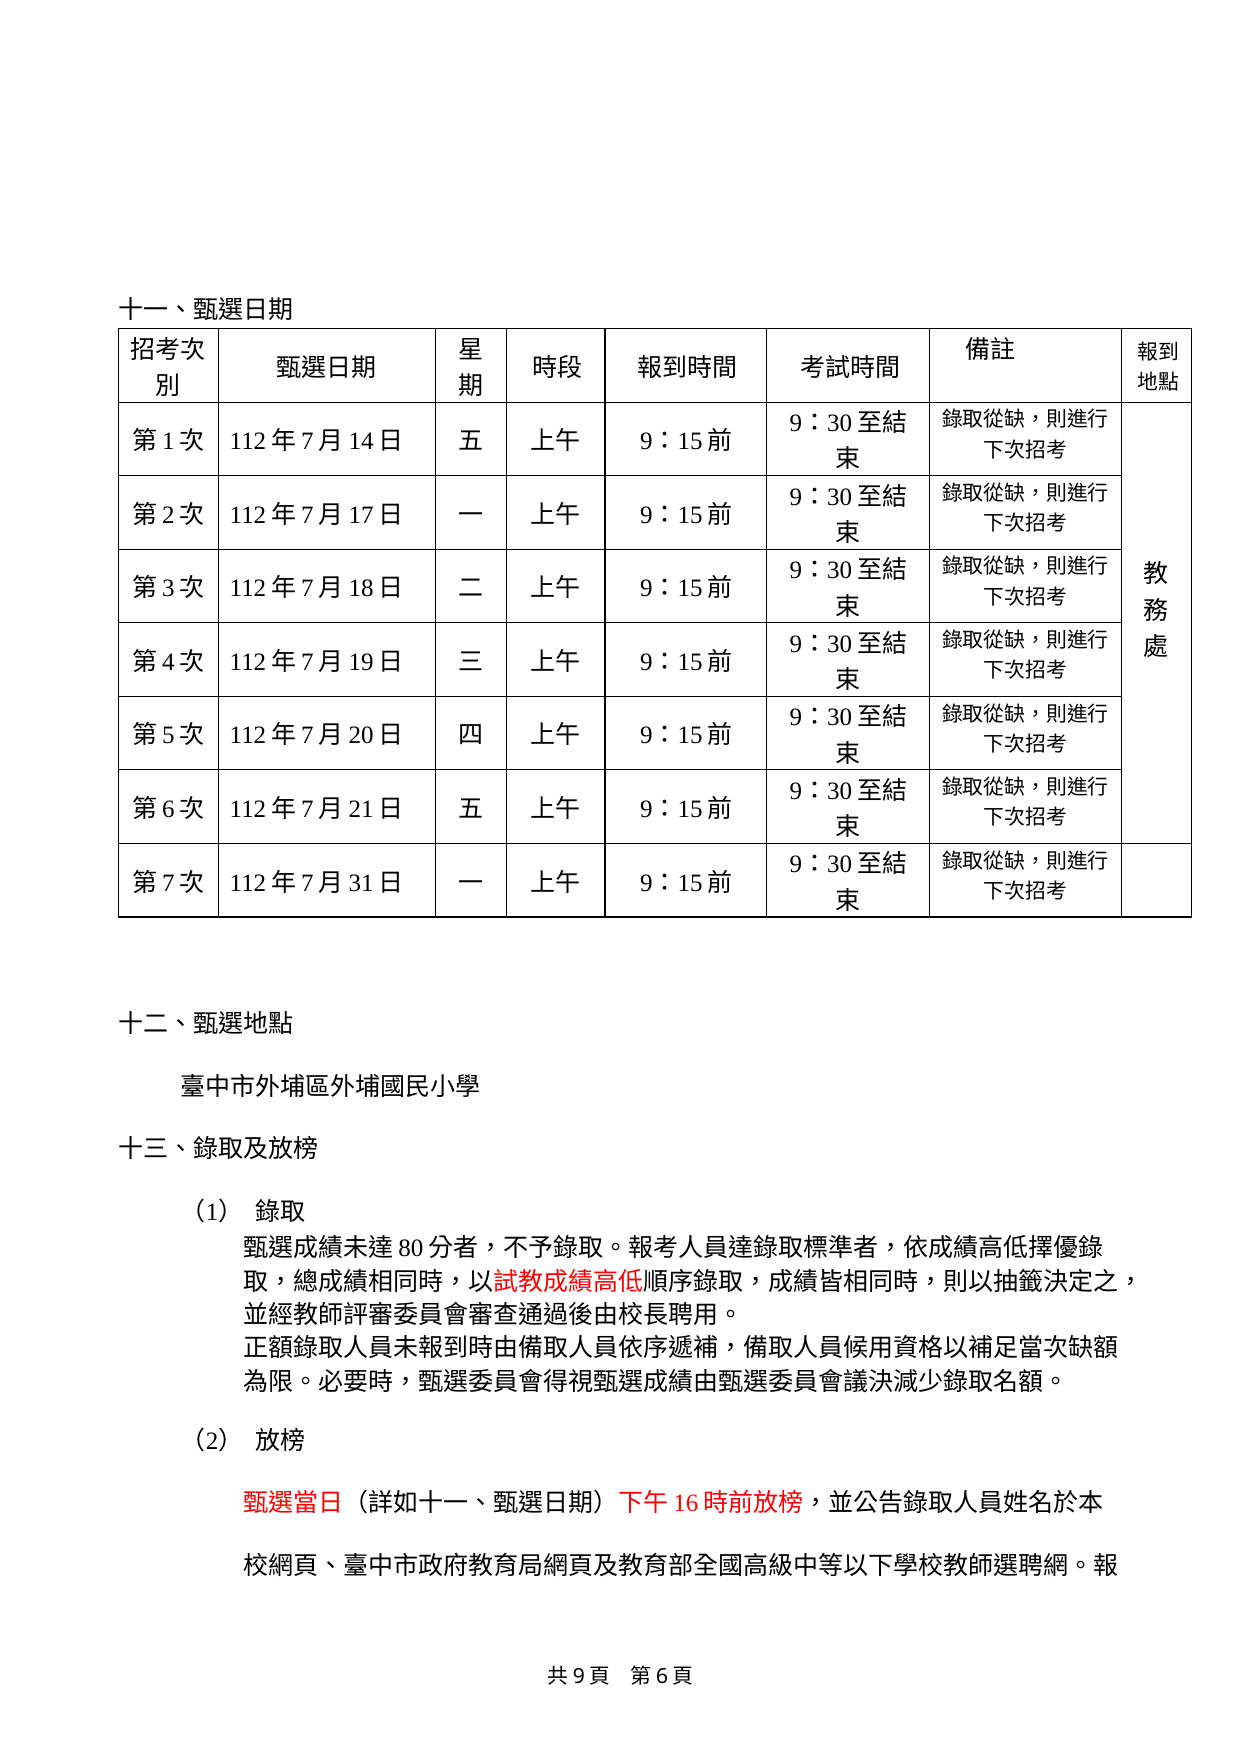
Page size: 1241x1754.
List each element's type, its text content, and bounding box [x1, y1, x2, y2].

table_cell 第1次 [119, 403, 218, 475]
table_cell 第4次 [119, 623, 218, 696]
text 十二、甄選地點 [118, 980, 1122, 1042]
text 甄選成績未達80分者，不予錄取。報考人員達錄取標準者，依成績高低擇優錄取，總成績相同時，以試教成績高低順序錄取，成績皆相同時，則以抽籤決定之，並經教師評審委員會審查通過後由校長聘用。 [243, 1230, 1122, 1330]
table_cell 一 [436, 844, 506, 916]
text 十三、錄取及放榜 [118, 1105, 1122, 1167]
table_cell 9：30至結束 [767, 770, 929, 843]
table_cell 上午 [507, 476, 604, 549]
table_cell 112年7月31日 [219, 844, 435, 916]
table_cell 上午 [507, 550, 604, 622]
table_header 甄選日期 [219, 329, 435, 402]
table_cell 錄取從缺，則進行下次招考 [930, 623, 1121, 696]
text 十一、甄選日期 [118, 266, 1122, 328]
table_cell 上午 [507, 844, 604, 916]
table_cell 第2次 [119, 476, 218, 549]
table_cell 9：30至結束 [767, 623, 929, 696]
table_cell 9：30至結束 [767, 403, 929, 475]
table_cell 9：15前 [606, 770, 766, 843]
table_cell 9：15前 [606, 697, 766, 769]
table_cell 112年7月18日 [219, 550, 435, 622]
table_cell 9：15前 [606, 844, 766, 916]
table_cell 上午 [507, 697, 604, 769]
table_cell 錄取從缺，則進行下次招考 [930, 476, 1121, 549]
table_cell 9：30至結束 [767, 697, 929, 769]
table_cell 三 [436, 623, 506, 696]
table_cell 9：15前 [606, 550, 766, 622]
table_cell 112年7月21日 [219, 770, 435, 843]
table_cell [1122, 844, 1191, 916]
table_cell 112年7月17日 [219, 476, 435, 549]
table_header 時段 [507, 329, 604, 402]
table_cell 錄取從缺，則進行下次招考 [930, 697, 1121, 769]
table_header 星期 [436, 329, 506, 402]
table_cell 第3次 [119, 550, 218, 622]
table_cell 9：15前 [606, 476, 766, 549]
table_cell 9：30至結束 [767, 550, 929, 622]
table_header 招考次別 [119, 329, 218, 402]
table_cell 教務處 [1122, 403, 1191, 843]
table_cell 9：30至結束 [767, 476, 929, 549]
table_header 考試時間 [767, 329, 929, 402]
table_cell 上午 [507, 770, 604, 843]
table_cell 二 [436, 550, 506, 622]
table_cell 9：30至結束 [767, 844, 929, 916]
text 臺中市外埔區外埔國民小學 [181, 1042, 1122, 1105]
table_cell 錄取從缺，則進行下次招考 [930, 844, 1121, 916]
table_cell 112年7月14日 [219, 403, 435, 475]
table_cell 錄取從缺，則進行下次招考 [930, 403, 1121, 475]
table_cell 五 [436, 770, 506, 843]
table_header 報到地點 [1122, 329, 1191, 402]
table_cell 112年7月19日 [219, 623, 435, 696]
list 錄取 [181, 1167, 1122, 1230]
table_cell 第5次 [119, 697, 218, 769]
table_cell 第6次 [119, 770, 218, 843]
table_cell 上午 [507, 403, 604, 475]
table_cell 一 [436, 476, 506, 549]
list 放榜 [181, 1397, 1122, 1459]
table_cell 五 [436, 403, 506, 475]
table_cell 錄取從缺，則進行下次招考 [930, 550, 1121, 622]
table_header 報到時間 [606, 329, 766, 402]
table_header 備註 [930, 329, 1121, 402]
table_cell 9：15前 [606, 623, 766, 696]
table_cell 上午 [507, 623, 604, 696]
table_cell 錄取從缺，則進行下次招考 [930, 770, 1121, 843]
table_cell 9：15前 [606, 403, 766, 475]
text 甄選當日（詳如十一、甄選日期）下午16時前放榜，並公告錄取人員姓名於本校網頁、臺中市政府教育局網頁及教育部全國高級中等以下學校教師選聘網。報考人員可自行上網查看或打電話或親自到校查詢甄選結果，不得以未接獲錄取通知為由延後報到，並請依榜示事項辦理。如因個人疏忽造成權益受損，不得異議。 [243, 1459, 1122, 1584]
text 正額錄取人員未報到時由備取人員依序遞補，備取人員候用資格以補足當次缺額為限。必要時，甄選委員會得視甄選成績由甄選委員會議決減少錄取名額。 [243, 1330, 1122, 1397]
table_cell 112年7月20日 [219, 697, 435, 769]
table_cell 四 [436, 697, 506, 769]
table_cell 第7次 [119, 844, 218, 916]
